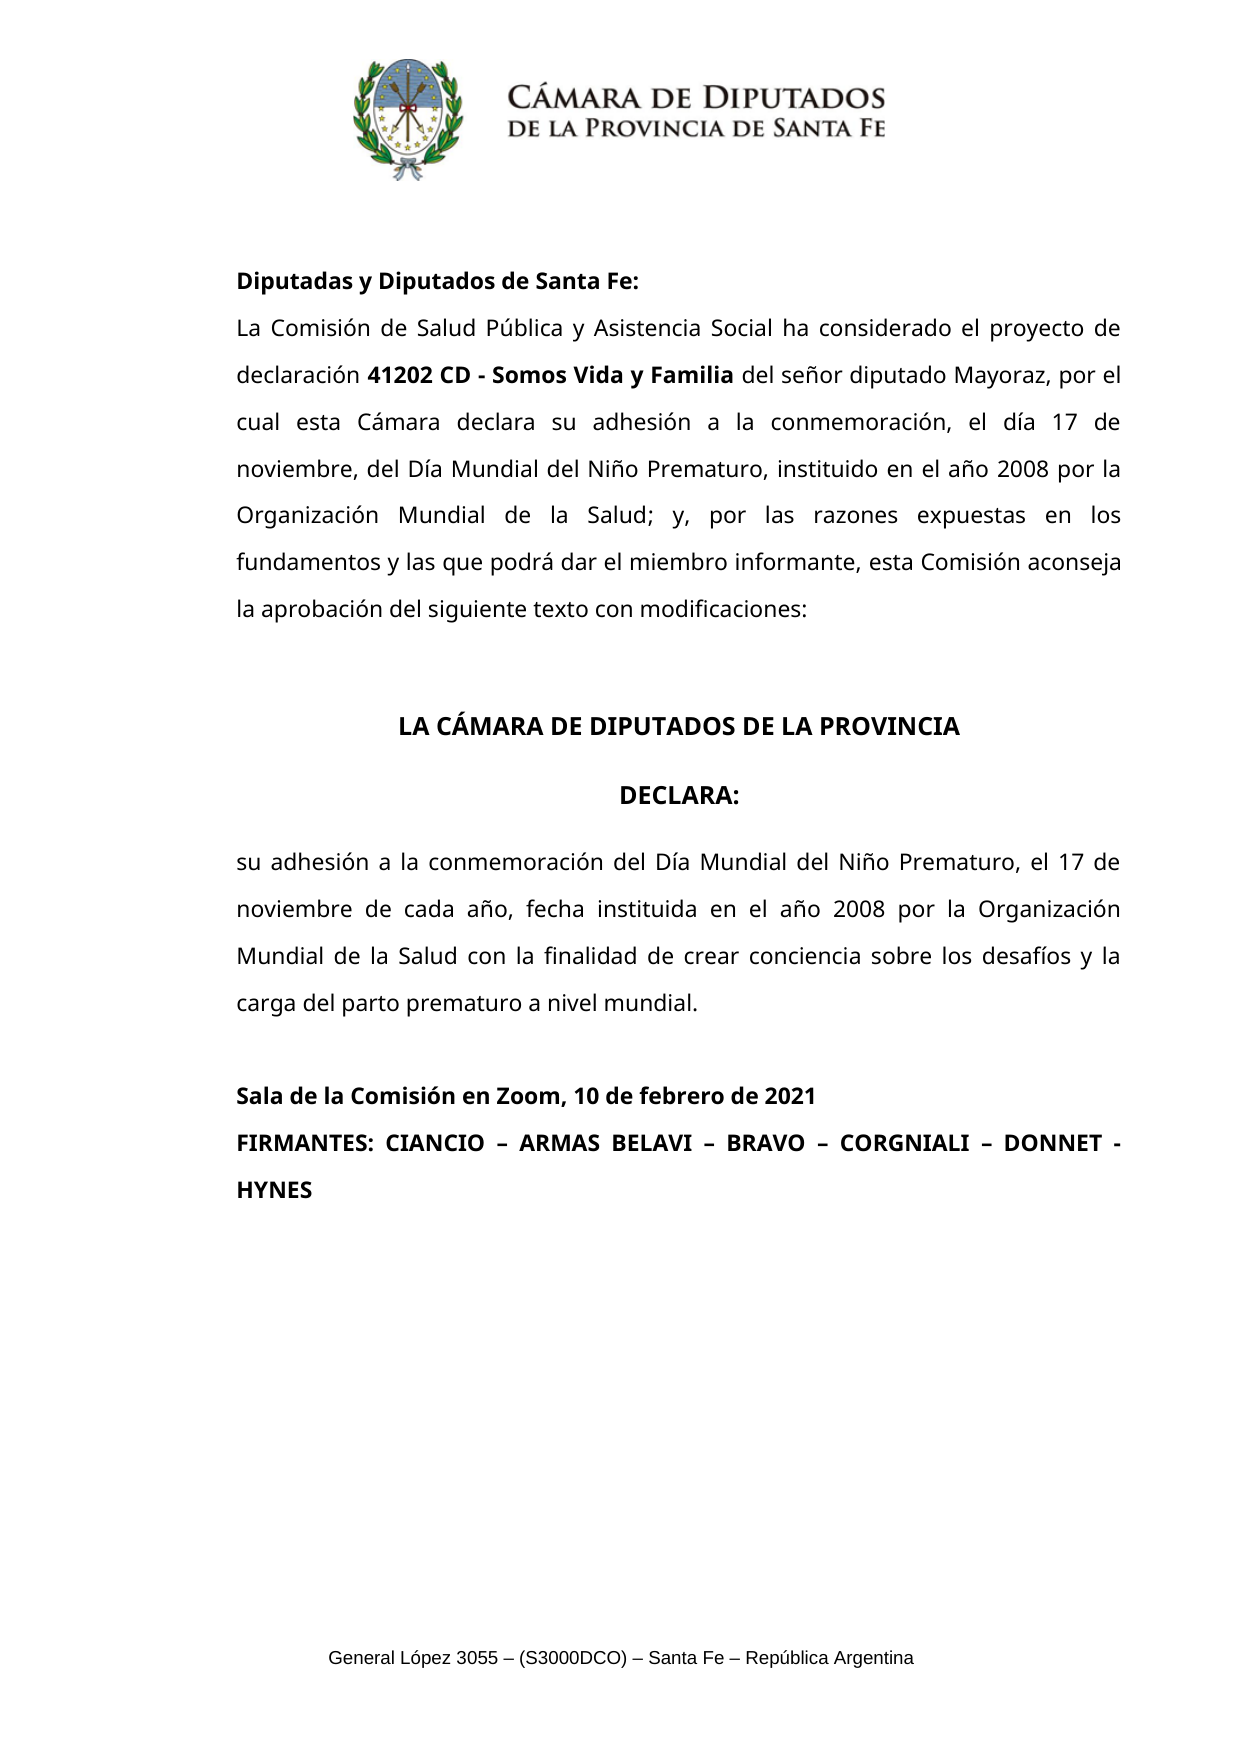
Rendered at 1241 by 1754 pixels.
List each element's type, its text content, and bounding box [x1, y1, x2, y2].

text FIRMANTES: CIANCIO – ARMAS BELAVI – BRAVO – CORGNIALI – DONNET - HYNES [236, 1127, 1122, 1205]
text La Comisión de Salud Pública y Asistencia Social ha considerado el proyecto de declaración 41202 CD - Somos Vida y Familia del señor diputado Mayoraz, por el cual esta Cámara declara su adhesión a la conmemoración, el día 17 de noviembre, del Día Mundial del Niño Prematuro, instituido en el año 2008 por la Organización Mundial de la Salud; y, por las razones expuestas en los fundamentos y las que podrá dar el miembro informante, esta Comisión aconseja la aprobación del siguiente texto con modificaciones: [236, 312, 1122, 624]
text su adhesión a la conmemoración del Día Mundial del Niño Prematuro, el 17 de noviembre de cada año, fecha instituida en el año 2008 por la Organización Mundial de la Salud con la finalidad de crear conciencia sobre los desafíos y la carga del parto prematuro a nivel mundial. [236, 846, 1122, 1018]
text Sala de la Comisión en Zoom, 10 de febrero de 2021 [236, 1080, 1122, 1112]
text Diputadas y Diputados de Santa Fe: [236, 265, 1122, 296]
text LA CÁMARA DE DIPUTADOS DE LA PROVINCIA [236, 709, 1122, 743]
text DECLARA: [236, 777, 1122, 811]
